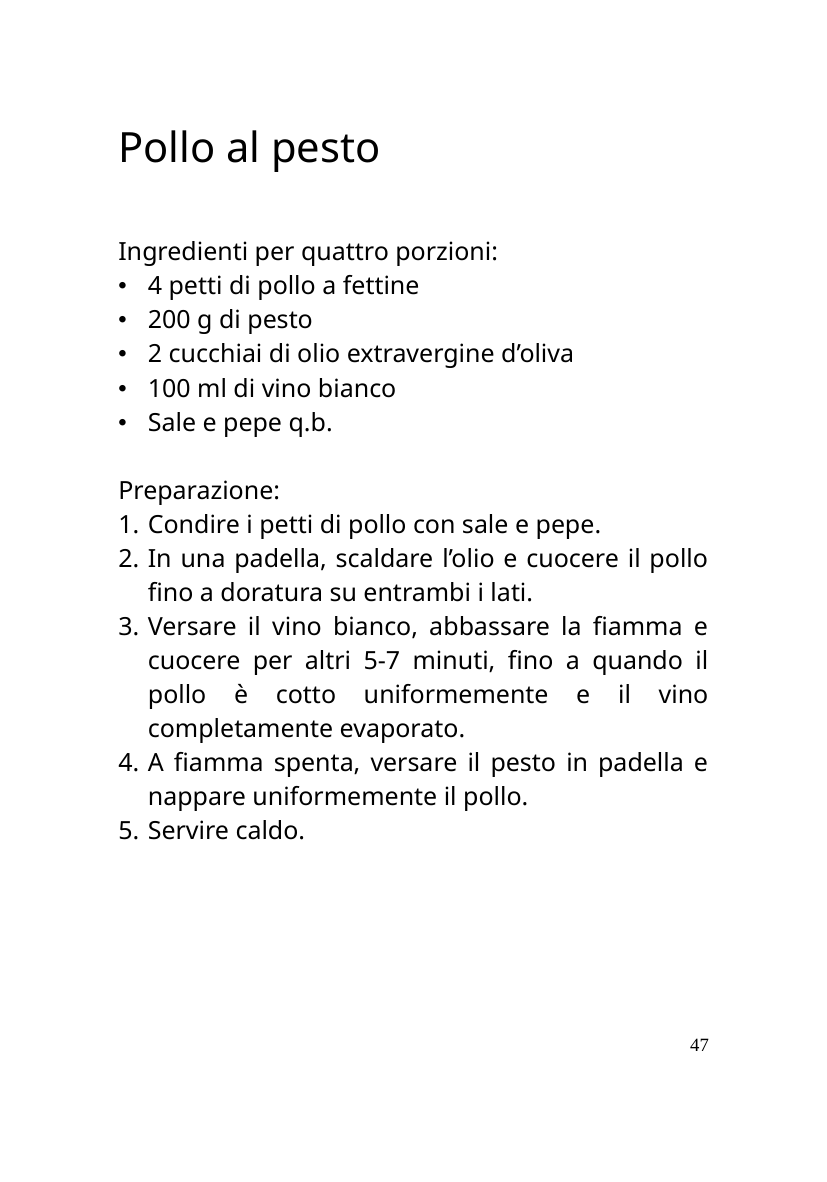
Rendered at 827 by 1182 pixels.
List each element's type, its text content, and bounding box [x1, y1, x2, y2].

list A fiamma spenta, versare il pesto in padella e nappare uniformemente il pollo. [118, 745, 709, 813]
text Ingredienti per quattro porzioni: [118, 234, 709, 268]
list Servire caldo. [118, 813, 709, 847]
list Sale e pepe q.b. [118, 404, 709, 438]
text Pollo al pesto [118, 118, 709, 175]
list 200 g di pesto [118, 302, 709, 336]
list Condire i petti di pollo con sale e pepe. [118, 506, 709, 541]
list 100 ml di vino bianco [118, 370, 709, 404]
list 4 petti di pollo a fettine [118, 268, 709, 302]
list In una padella, scaldare l’olio e cuocere il pollo fino a doratura su entrambi i lati. [118, 541, 709, 609]
list 2 cucchiai di olio extravergine d’oliva [118, 336, 709, 370]
text Preparazione: [118, 472, 709, 506]
list Versare il vino bianco, abbassare la fiamma e cuocere per altri 5-7 minuti, fino a quando il pollo è cotto uniformemente e il vino completamente evaporato. [118, 609, 709, 745]
